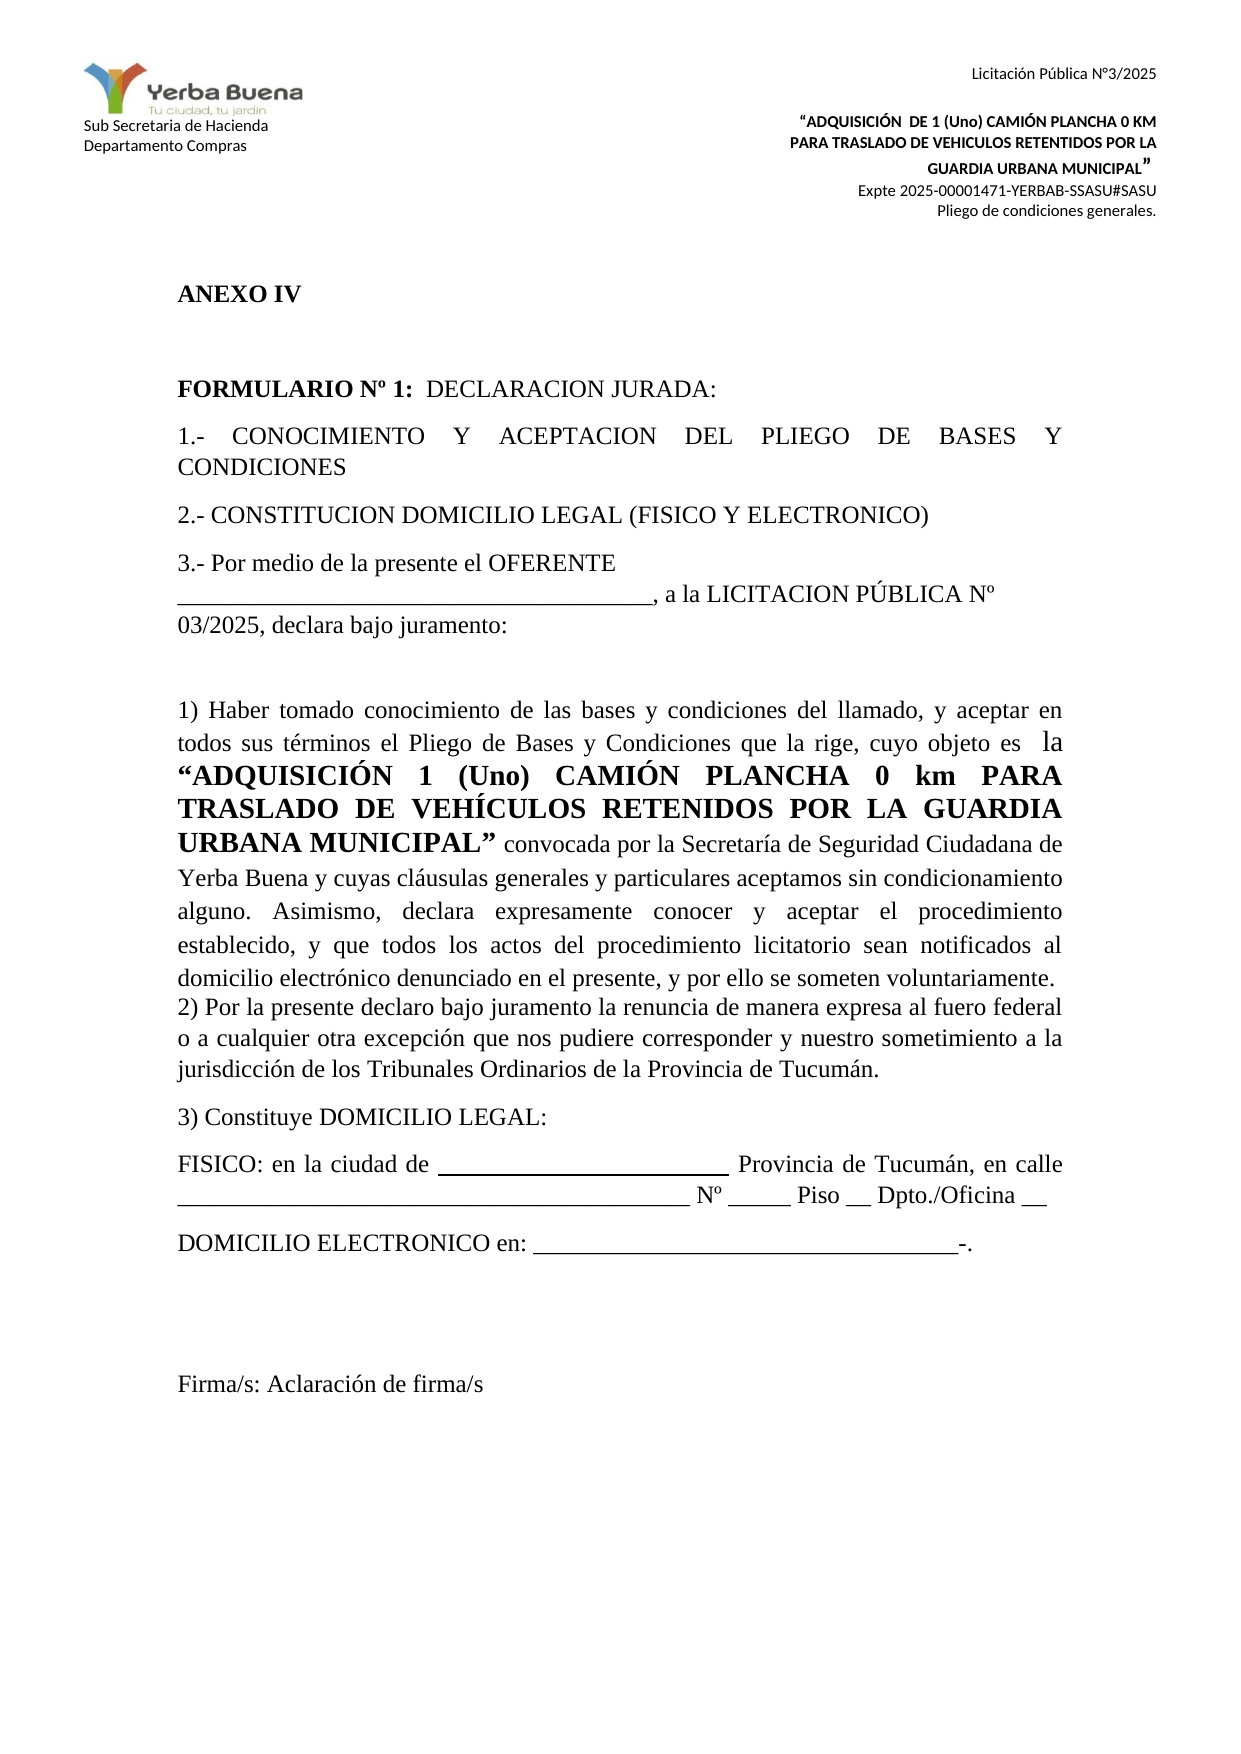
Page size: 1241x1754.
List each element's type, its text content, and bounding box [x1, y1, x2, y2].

text ANEXO IV [177, 277, 1063, 308]
text 3) Constituye DOMICILIO LEGAL: [177, 1102, 1063, 1130]
text 1) Haber tomado conocimiento de las bases y condiciones del llamado, y aceptar en todos sus términos el Pliego de Bases y Condiciones que la rige, cuyo objeto es la “ADQUISICIÓN 1 (Uno) CAMIÓN PLANCHA 0 km PARA TRASLADO DE VEHÍCULOS RETENIDOS POR LA GUARDIA URBANA MUNICIPAL” convocada por la Secretaría de Seguridad Ciudadana de Yerba Buena y cuyas cláusulas generales y particulares aceptamos sin condicionamiento alguno. Asimismo, declara expresamente conocer y aceptar el procedimiento establecido, y que todos los actos del procedimiento licitatorio sean notificados al domicilio electrónico denunciado en el presente, y por ello se someten voluntariamente. [177, 691, 1063, 992]
text 1.- CONOCIMIENTO Y ACEPTACION DEL PLIEGO DE BASES Y CONDICIONES [177, 421, 1063, 481]
text DOMICILIO ELECTRONICO en: __________________________________-. [177, 1228, 1063, 1257]
table_cell [84, 249, 444, 277]
table_cell [722, 249, 1157, 277]
table_cell [444, 249, 722, 277]
text 2) Por la presente declaro bajo juramento la renuncia de manera expresa al fuero federal o a cualquier otra excepción que nos pudiere corresponder y nuestro sometimiento a la jurisdicción de los Tribunales Ordinarios de la Provincia de Tucumán. [177, 992, 1063, 1083]
table_header Licitación Pública N°3/2025 “ADQUISICIÓN DE 1 (Uno) CAMIÓN PLANCHA 0 KM PARA TRASLADO DE VEHICULOS RETENTIDOS POR LA GUARDIA URBANA MUNICIPAL” Expte 2025-00001471-YERBAB-SSASU#SASU Pliego de condiciones generales. [722, 63, 1157, 249]
text Firma/s: Aclaración de firma/s [177, 1369, 1063, 1398]
picture [83, 63, 303, 116]
text 3.- Por medio de la presente el OFERENTE ______________________________________, a la LICITACION PÚBLICA Nº 03/2025, declara bajo juramento: [177, 548, 1063, 639]
table_header Sub Secretaria de Hacienda Departamento Compras [84, 63, 444, 249]
text FORMULARIO Nº 1: DECLARACION JURADA: [177, 374, 1063, 402]
text 2.- CONSTITUCION DOMICILIO LEGAL (FISICO Y ELECTRONICO) [177, 500, 1063, 529]
table_header [444, 63, 722, 249]
text FISICO: en la ciudad de Provincia de Tucumán, en calle _________________________________________ Nº _____ Piso __ Dpto./Oficina __ [177, 1149, 1063, 1209]
